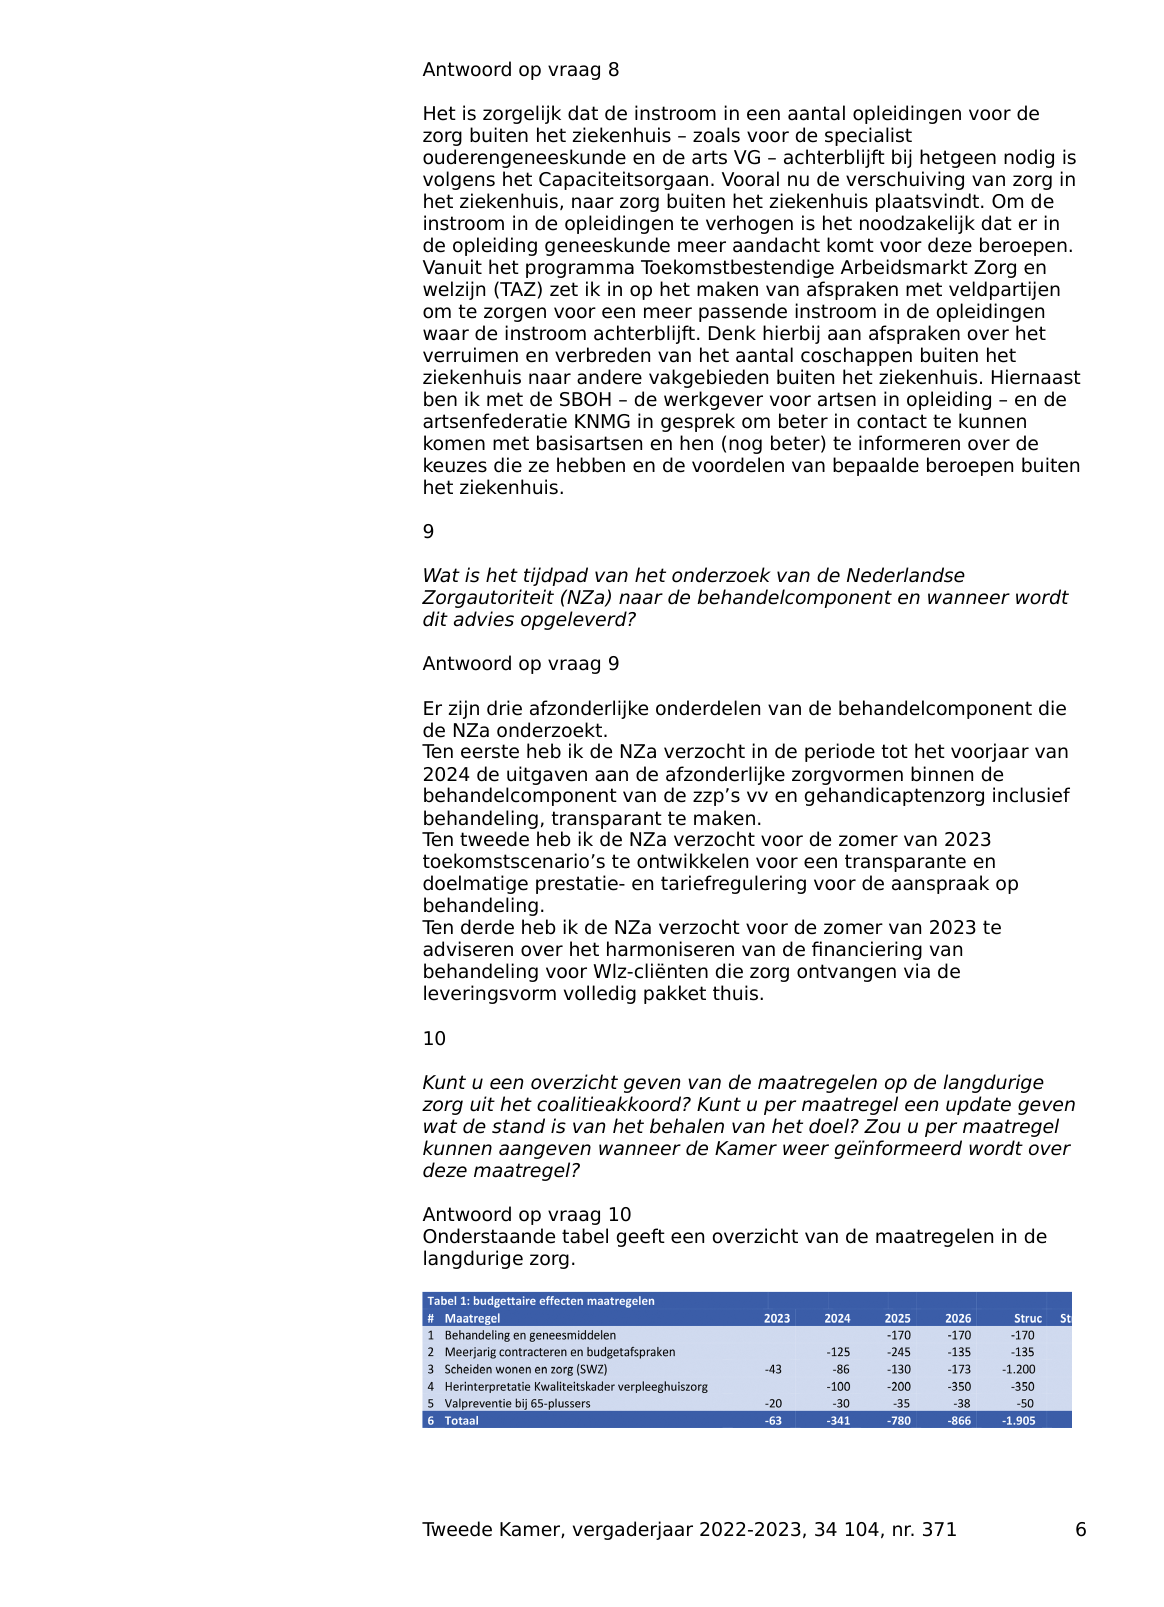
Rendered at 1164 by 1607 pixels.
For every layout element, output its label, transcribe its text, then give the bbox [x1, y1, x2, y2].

subtitle 10 [422, 1027, 1087, 1049]
text Ten derde heb ik de NZa verzocht voor de zomer van 2023 te adviseren over het harmoniseren van de financiering van behandeling voor Wlz-cliënten die zorg ontvangen via de leveringsvorm volledig pakket thuis. [422, 917, 1087, 1005]
text Ten eerste heb ik de NZa verzocht in de periode tot het voorjaar van 2024 de uitgaven aan de afzonderlijke zorgvormen binnen de behandelcomponent van de zzp’s vv en gehandicaptenzorg inclusief behandeling, transparant te maken. [422, 741, 1087, 829]
text Het is zorgelijk dat de instroom in een aantal opleidingen voor de zorg buiten het ziekenhuis – zoals voor de specialist ouderengeneeskunde en de arts VG – achterblijft bij hetgeen nodig is volgens het Capaciteitsorgaan. Vooral nu de verschuiving van zorg in het ziekenhuis, naar zorg buiten het ziekenhuis plaatsvindt. Om de instroom in de opleidingen te verhogen is het noodzakelijk dat er in de opleiding geneeskunde meer aandacht komt voor deze beroepen. [422, 103, 1087, 257]
subtitle Antwoord op vraag 9 [422, 653, 1087, 675]
text Kunt u een overzicht geven van de maatregelen op de langdurige zorg uit het coalitieakkoord? Kunt u per maatregel een update geven wat de stand is van het behalen van het doel? Zou u per maatregel kunnen aangeven wanneer de Kamer weer geïnformeerd wordt over deze maatregel? [422, 1072, 1087, 1181]
text Vanuit het programma Toekomstbestendige Arbeidsmarkt Zorg en welzijn (TAZ) zet ik in op het maken van afspraken met veldpartijen om te zorgen voor een meer passende instroom in de opleidingen waar de instroom achterblijft. Denk hierbij aan afspraken over het verruimen en verbreden van het aantal coschappen buiten het ziekenhuis naar andere vakgebieden buiten het ziekenhuis. Hiernaast ben ik met de SBOH – de werkgever voor artsen in opleiding – en de artsenfederatie KNMG in gesprek om beter in contact te kunnen komen met basisartsen en hen (nog beter) te informeren over de keuzes die ze hebben en de voordelen van bepaalde beroepen buiten het ziekenhuis. [422, 257, 1087, 499]
subtitle 9 [422, 521, 1087, 543]
text Wat is het tijdpad van het onderzoek van de Nederlandse Zorgautoriteit (NZa) naar de behandelcomponent en wanneer wordt dit advies opgeleverd? [422, 565, 1087, 631]
subtitle Antwoord op vraag 10 [422, 1204, 1087, 1226]
text Er zijn drie afzonderlijke onderdelen van de behandelcomponent die de NZa onderzoekt. [422, 697, 1087, 741]
text Onderstaande tabel geeft een overzicht van de maatregelen in de langdurige zorg. [422, 1226, 1087, 1269]
picture [422, 1291, 1072, 1428]
subtitle Antwoord op vraag 8 [422, 59, 1087, 81]
text Ten tweede heb ik de NZa verzocht voor de zomer van 2023 toekomstscenario’s te ontwikkelen voor een transparante en doelmatige prestatie- en tariefregulering voor de aanspraak op behandeling. [422, 829, 1087, 917]
